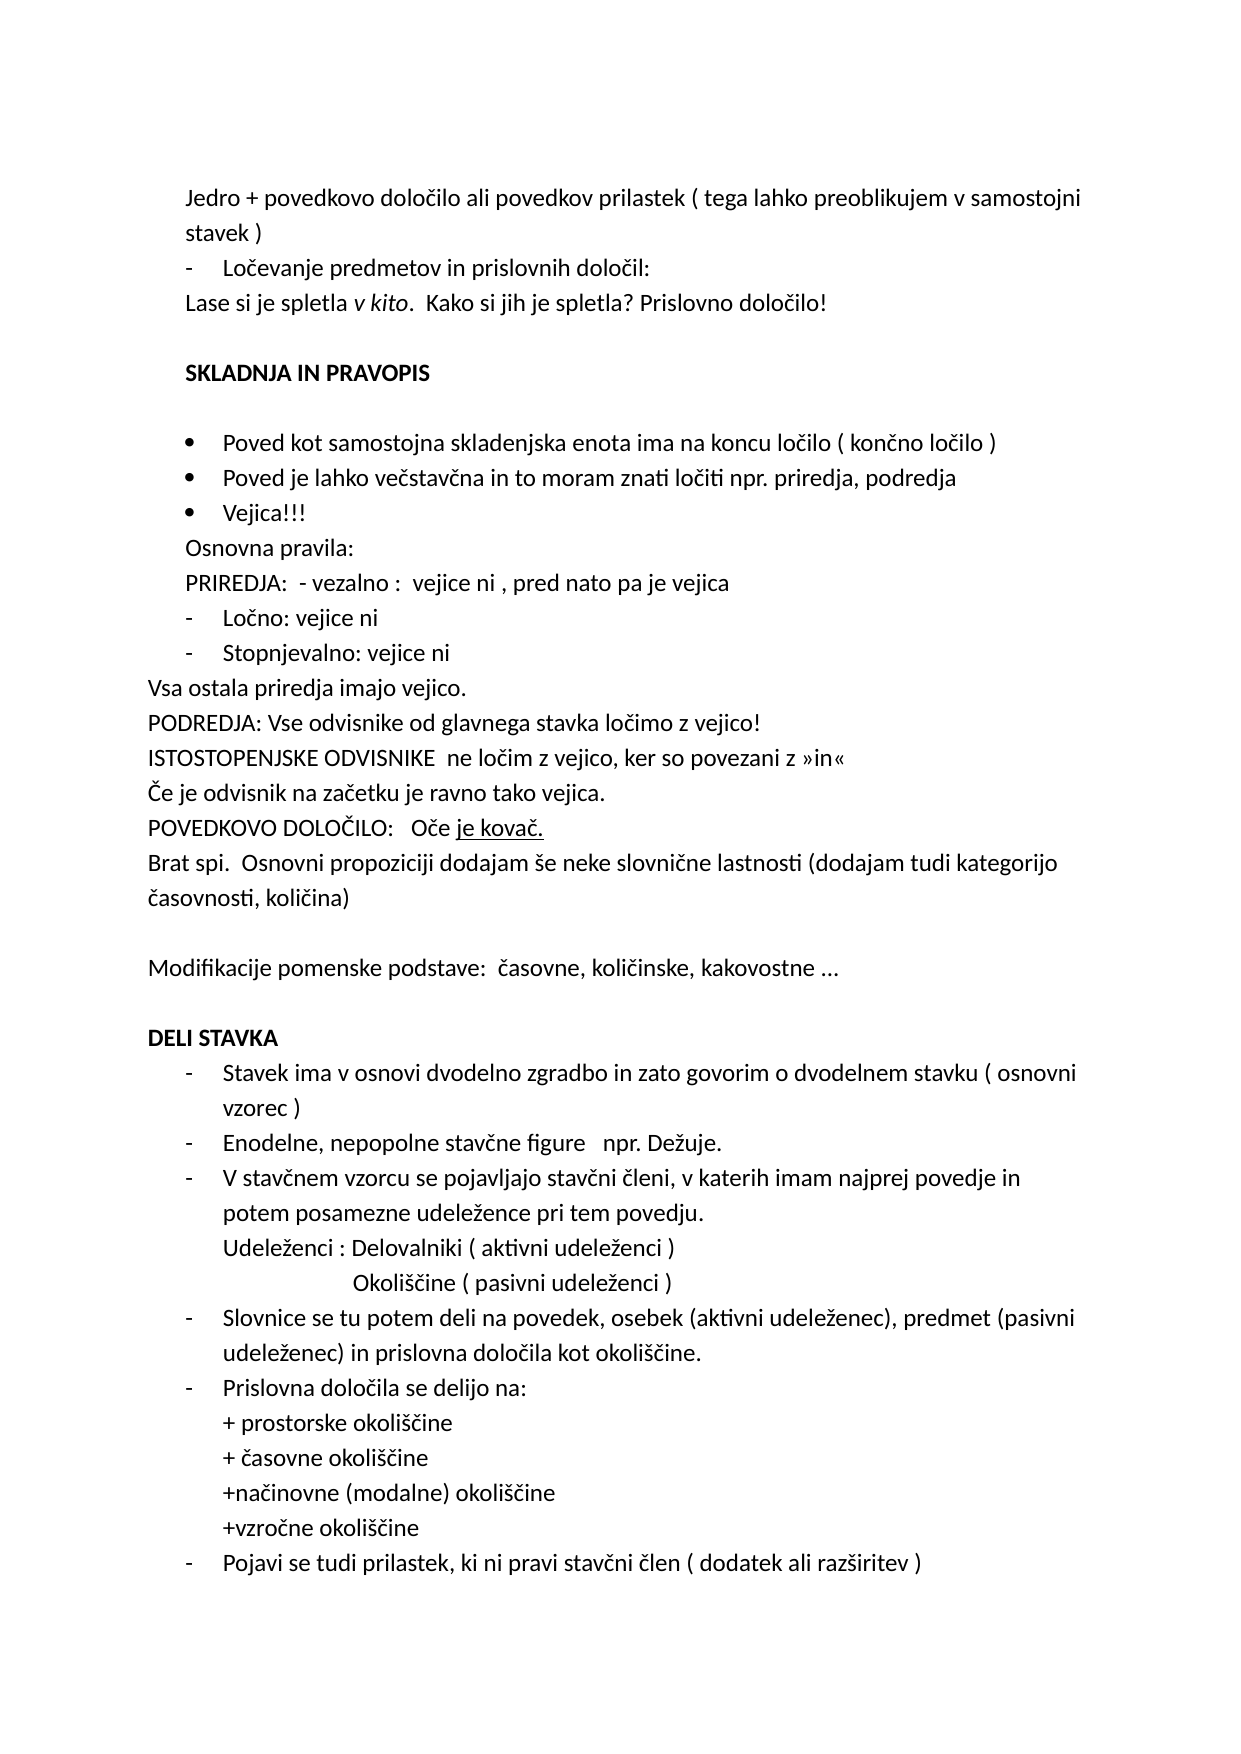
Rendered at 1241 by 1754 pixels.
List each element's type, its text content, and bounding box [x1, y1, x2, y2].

text DELI STAVKA [148, 1023, 1093, 1053]
text Modifikacije pomenske podstave: časovne, količinske, kakovostne ... [148, 953, 1093, 983]
text Jedro + povedkovo določilo ali povedkov prilastek ( tega lahko preoblikujem v samostojni stavek ) [185, 183, 1093, 248]
list Vejica!!! [185, 498, 1093, 528]
text ISTOSTOPENJSKE ODVISNIKE ne ločim z vejico, ker so povezani z »in« [148, 743, 1093, 773]
text Vsa ostala priredja imajo vejico. [148, 673, 1093, 703]
text Brat spi. Osnovni propoziciji dodajam še neke slovnične lastnosti (dodajam tudi kategorijo časovnosti, količina) [148, 848, 1093, 913]
text Osnovna pravila: [185, 533, 1093, 563]
text POVEDKOVO DOLOČILO: Oče je kovač. [148, 813, 1093, 843]
text PRIREDJA: - vezalno : vejice ni , pred nato pa je vejica [185, 568, 1093, 598]
list Enodelne, nepopolne stavčne figure npr. Dežuje. [185, 1128, 1093, 1158]
list Udeleženci : Delovalniki ( aktivni udeleženci ) [223, 1233, 1093, 1263]
list Stavek ima v osnovi dvodelno zgradbo in zato govorim o dvodelnem stavku ( osnovni vzorec ) [185, 1058, 1093, 1123]
list Stopnjevalno: vejice ni [185, 638, 1093, 668]
list +vzročne okoliščine [223, 1513, 1093, 1543]
list Pojavi se tudi prilastek, ki ni pravi stavčni člen ( dodatek ali razširitev ) [185, 1548, 1093, 1578]
list Ločevanje predmetov in prislovnih določil: [185, 253, 1093, 283]
text PODREDJA: Vse odvisnike od glavnega stavka ločimo z vejico! [148, 708, 1093, 738]
list Slovnice se tu potem deli na povedek, osebek (aktivni udeleženec), predmet (pasivni udeleženec) in prislovna določila kot okoliščine. [185, 1303, 1093, 1368]
list + časovne okoliščine [223, 1443, 1093, 1473]
list +načinovne (modalne) okoliščine [223, 1478, 1093, 1508]
list V stavčnem vzorcu se pojavljajo stavčni členi, v katerih imam najprej povedje in potem posamezne udeležence pri tem povedju. [185, 1163, 1093, 1228]
list Poved je lahko večstavčna in to moram znati ločiti npr. priredja, podredja [185, 463, 1093, 493]
list Ločno: vejice ni [185, 603, 1093, 633]
list Okoliščine ( pasivni udeleženci ) [223, 1268, 1093, 1298]
list Poved kot samostojna skladenjska enota ima na koncu ločilo ( končno ločilo ) [185, 428, 1093, 458]
list Prislovna določila se delijo na: [185, 1373, 1093, 1403]
text Če je odvisnik na začetku je ravno tako vejica. [148, 778, 1093, 808]
list + prostorske okoliščine [223, 1408, 1093, 1438]
text Lase si je spletla v kito. Kako si jih je spletla? Prislovno določilo! [185, 288, 1093, 318]
text SKLADNJA IN PRAVOPIS [185, 358, 1093, 388]
